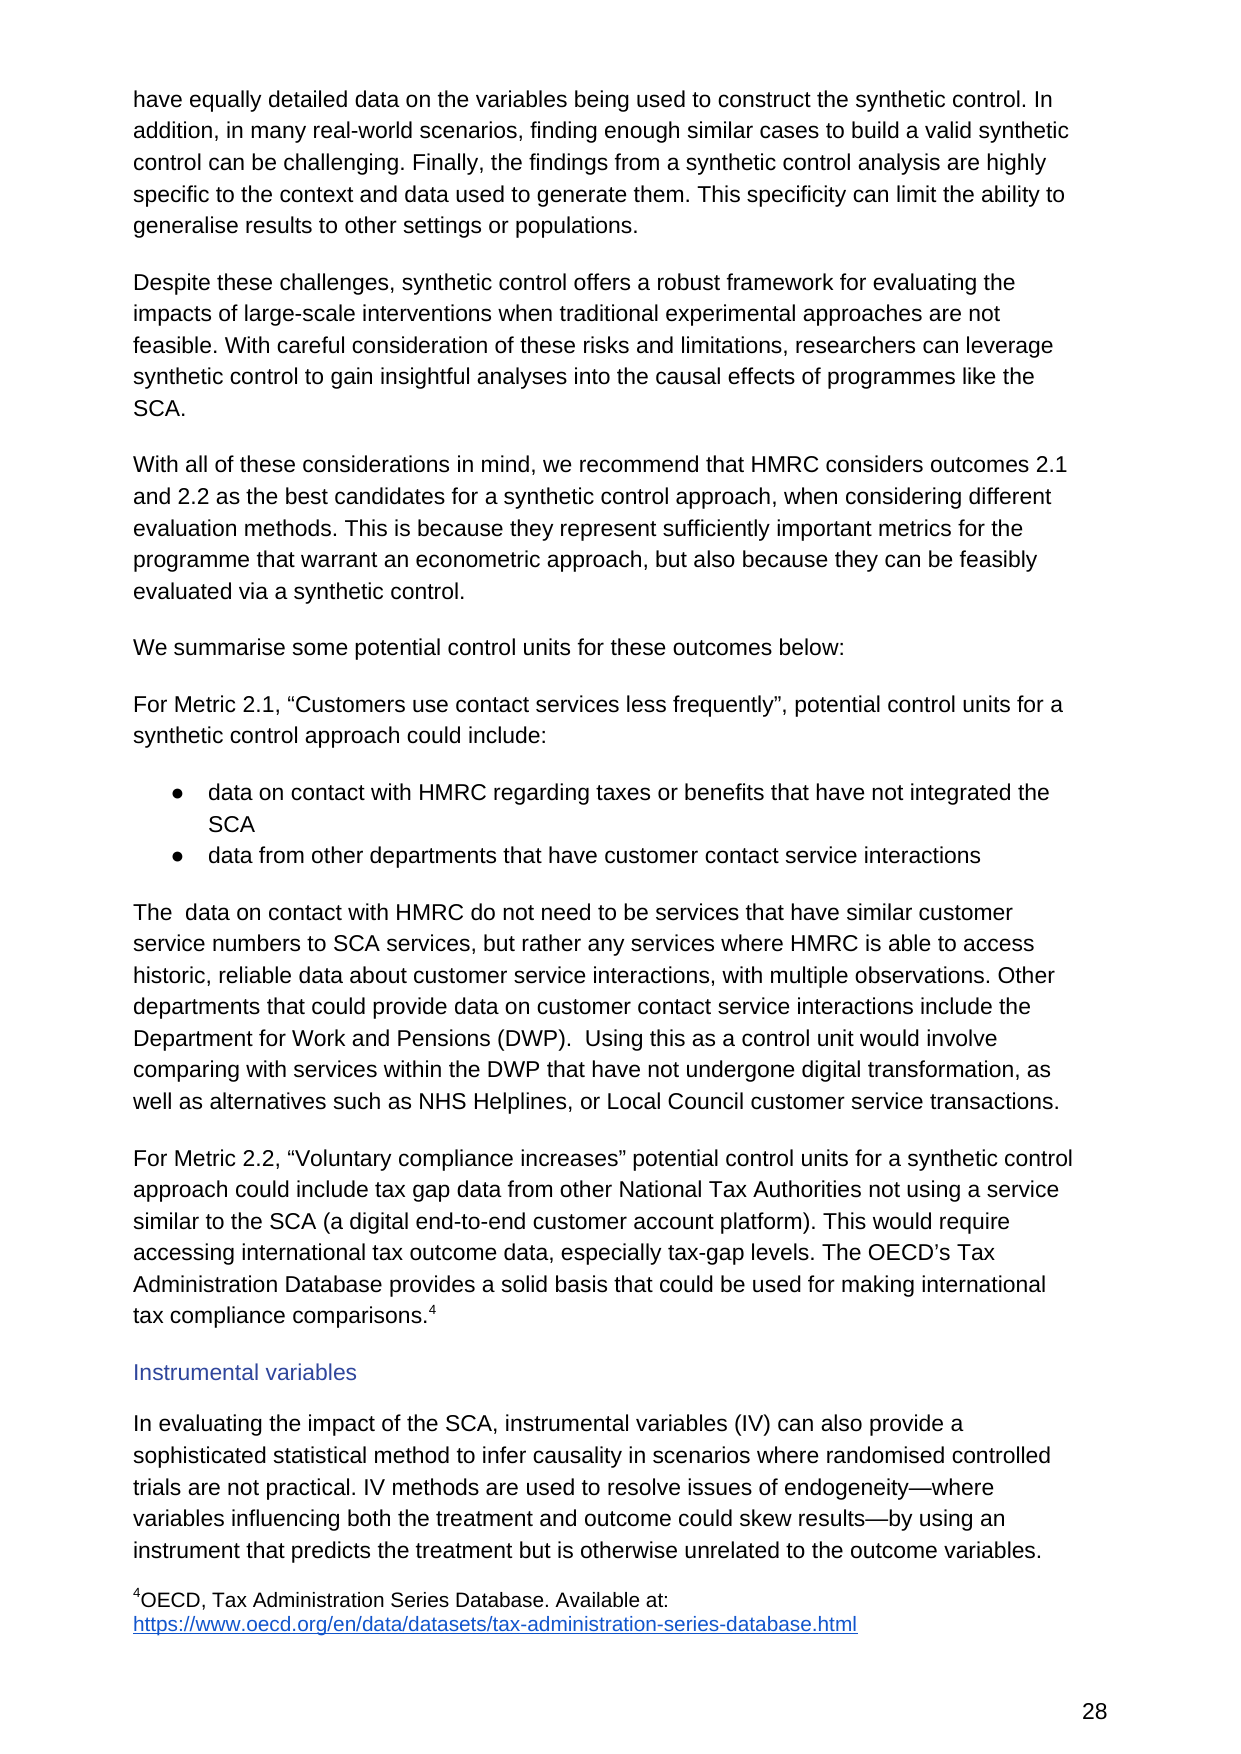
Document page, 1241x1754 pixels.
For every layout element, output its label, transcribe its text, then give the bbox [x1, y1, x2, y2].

text The data on contact with HMRC do not need to be services that have similar customer service numbers to SCA services, but rather any services where HMRC is able to access historic, reliable data about customer service interactions, with multiple observations. Other departments that could provide data on customer contact service interactions include the Department for Work and Pensions (DWP). Using this as a control unit would involve comparing with services within the DWP that have not undergone digital transformation, as well as alternatives such as NHS Helplines, or Local Council customer service transactions. [133, 899, 1077, 1114]
list data from other departments that have customer contact service interactions [170, 842, 1077, 868]
text For Metric 2.1, “Customers use contact services less frequently”, potential control units for a synthetic control approach could include: [133, 691, 1077, 749]
text In evaluating the impact of the SCA, instrumental variables (IV) can also provide a sophisticated statistical method to infer causality in scenarios where randomised controlled trials are not practical. IV methods are used to resolve issues of endogeneity—where variables influencing both the treatment and outcome could skew results—by using an instrument that predicts the treatment but is otherwise unrelated to the outcome variables. [133, 1410, 1077, 1563]
list data on contact with HMRC regarding taxes or benefits that have not integrated the SCA [170, 779, 1077, 837]
text For Metric 2.2, “Voluntary compliance increases” potential control units for a synthetic control approach could include tax gap data from other National Tax Authorities not using a service similar to the SCA (a digital end-to-end customer account platform). This would require accessing international tax outcome data, especially tax-gap levels. The OECD’s Tax Administration Database provides a solid basis that could be used for making international tax compliance comparisons. [133, 1144, 1077, 1329]
text OECD, Tax Administration Series Database. Available at: https://www.oecd.org/en/data/datasets/tax-administration-series-database.html [133, 1586, 1039, 1636]
text We summarise some potential control units for these outcomes below: [133, 634, 1077, 661]
text have equally detailed data on the variables being used to construct the synthetic control. In addition, in many real-world scenarios, finding enough similar cases to build a valid synthetic control can be challenging. Finally, the findings from a synthetic control analysis are highly specific to the context and data used to generate them. This specificity can limit the ability to generalise results to other settings or populations. [133, 86, 1077, 238]
text With all of these considerations in mind, we recommend that HMRC considers outcomes 2.1 and 2.2 as the best candidates for a synthetic control approach, when considering different evaluation methods. This is because they represent sufficiently important metrics for the programme that warrant an econometric approach, but also because they can be feasibly evaluated via a synthetic control. [133, 451, 1077, 604]
text Despite these challenges, synthetic control offers a robust framework for evaluating the impacts of large-scale interventions when traditional experimental approaches are not feasible. With careful consideration of these risks and limitations, researchers can leverage synthetic control to gain insightful analyses into the causal effects of programmes like the SCA. [133, 269, 1077, 421]
subtitle Instrumental variables [133, 1359, 1077, 1385]
